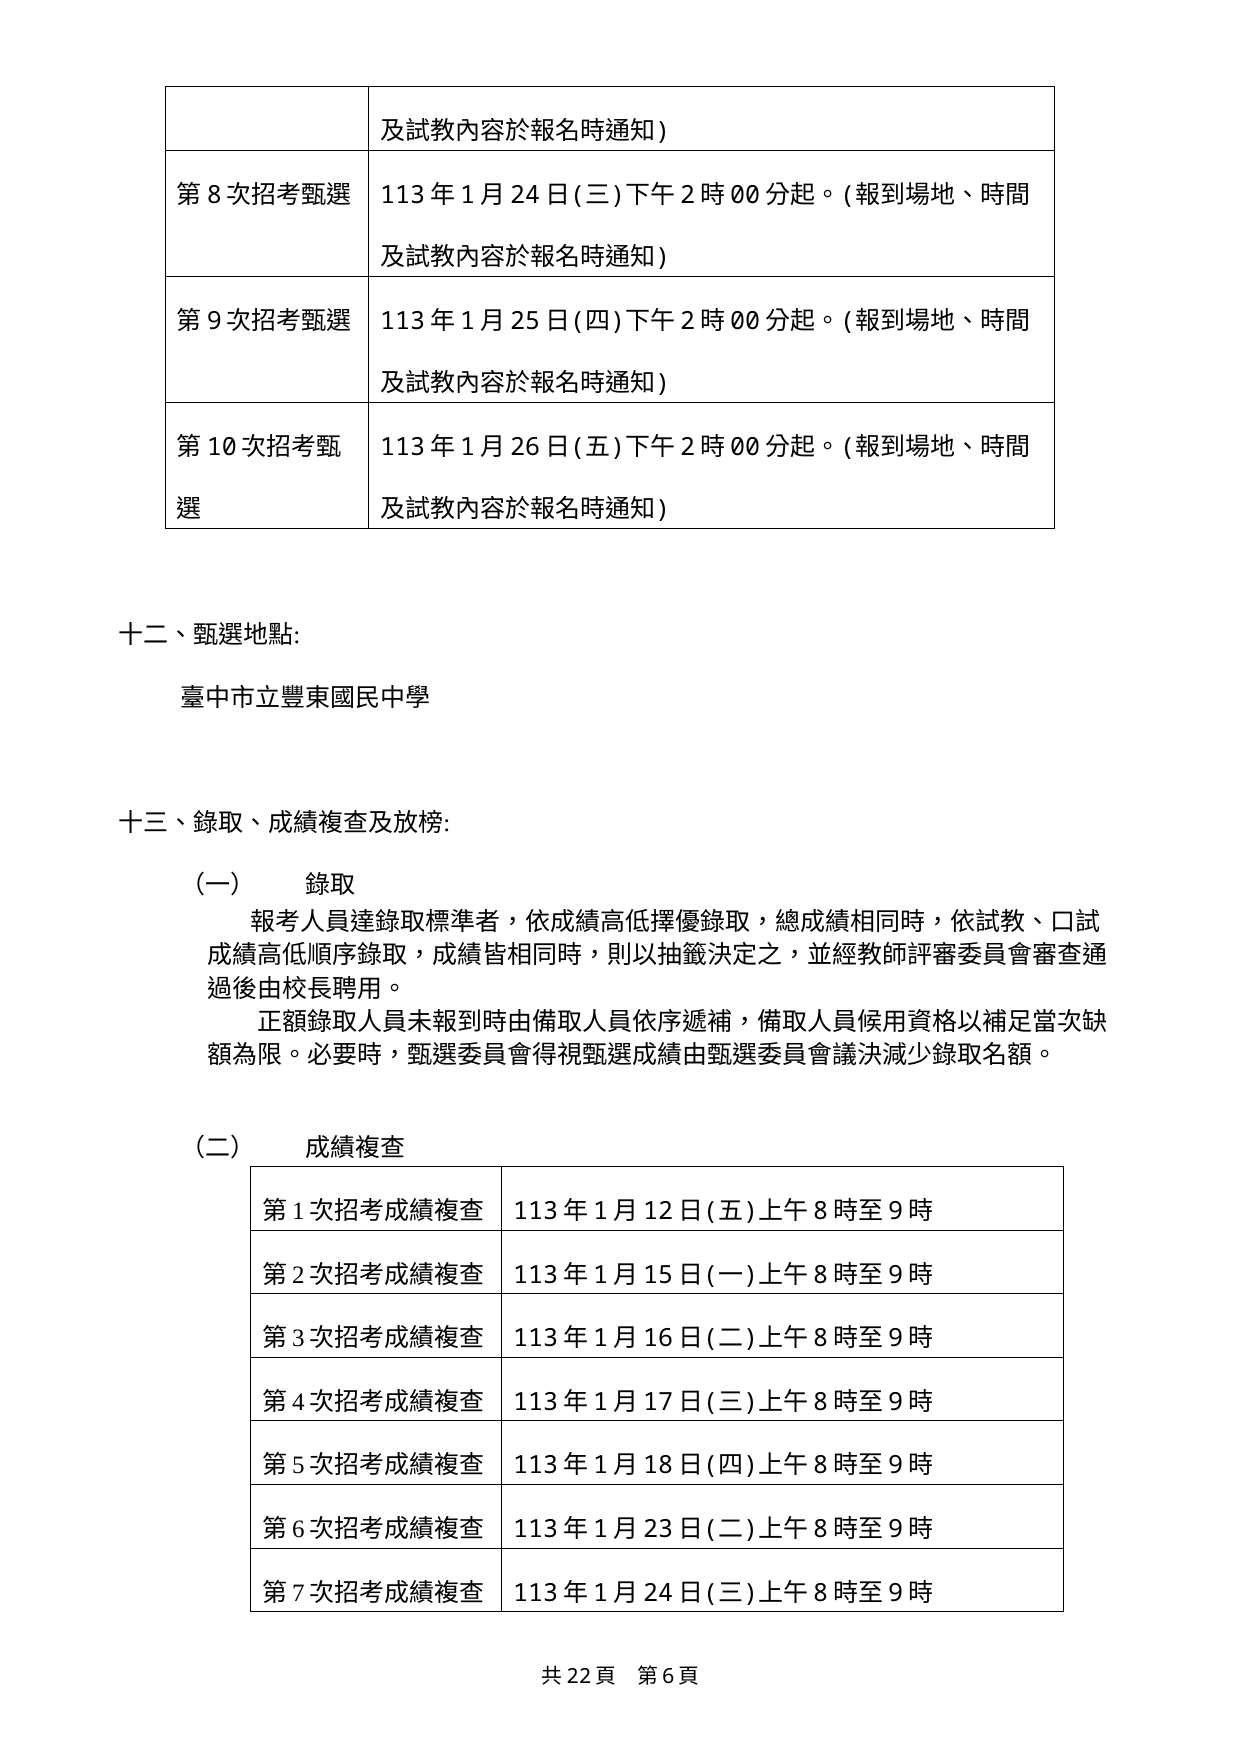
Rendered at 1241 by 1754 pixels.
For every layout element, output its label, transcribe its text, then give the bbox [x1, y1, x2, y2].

table_cell 113年1月17日(三)上午8時至9時 [502, 1358, 1063, 1420]
table_cell 第6次招考成績複查 [251, 1485, 501, 1547]
table_cell 第2次招考成績複查 [251, 1231, 501, 1293]
table_cell 第3次招考成績複查 [251, 1294, 501, 1357]
text 臺中市立豐東國民中學 [181, 654, 1122, 716]
table_cell 第4次招考成績複查 [251, 1358, 501, 1420]
table_cell 第10次招考甄選 [166, 403, 368, 528]
table_cell 113年1月26日(五)下午2時00分起。(報到場地、時間及試教內容於報名時通知) [369, 403, 1054, 528]
table_cell [166, 87, 368, 149]
table_header 第1次招考成績複查 [251, 1167, 501, 1230]
table_cell 113年1月16日(二)上午8時至9時 [502, 1294, 1063, 1357]
table_cell 第5次招考成績複查 [251, 1421, 501, 1484]
text 正額錄取人員未報到時由備取人員依序遞補，備取人員候用資格以補足當次缺額為限。必要時，甄選委員會得視甄選成績由甄選委員會議決減少錄取名額。 [207, 1004, 1122, 1070]
text 十二、甄選地點: [118, 591, 1122, 654]
table_cell 113年1月15日(一)上午8時至9時 [502, 1231, 1063, 1293]
table_cell 113年1月25日(四)下午2時00分起。(報到場地、時間及試教內容於報名時通知) [369, 277, 1054, 402]
table_cell 第7次招考成績複查 [251, 1549, 501, 1611]
text 十三、錄取、成績複查及放榜: [118, 779, 1122, 841]
list 錄取 [181, 841, 1122, 904]
table_header 113年1月12日(五)上午8時至9時 [502, 1167, 1063, 1230]
table_cell 第9次招考甄選 [166, 277, 368, 402]
list 成績複查 [181, 1104, 1122, 1166]
table_cell 及試教內容於報名時通知) [369, 87, 1054, 149]
table_cell 第8次招考甄選 [166, 151, 368, 276]
table_cell 113年1月24日(三)下午2時00分起。(報到場地、時間及試教內容於報名時通知) [369, 151, 1054, 276]
table_cell 113年1月23日(二)上午8時至9時 [502, 1485, 1063, 1547]
text 報考人員達錄取標準者，依成績高低擇優錄取，總成績相同時，依試教、口試成績高低順序錄取，成績皆相同時，則以抽籤決定之，並經教師評審委員會審查通過後由校長聘用。 [207, 904, 1122, 1004]
table_cell 113年1月24日(三)上午8時至9時 [502, 1549, 1063, 1611]
table_cell 113年1月18日(四)上午8時至9時 [502, 1421, 1063, 1484]
